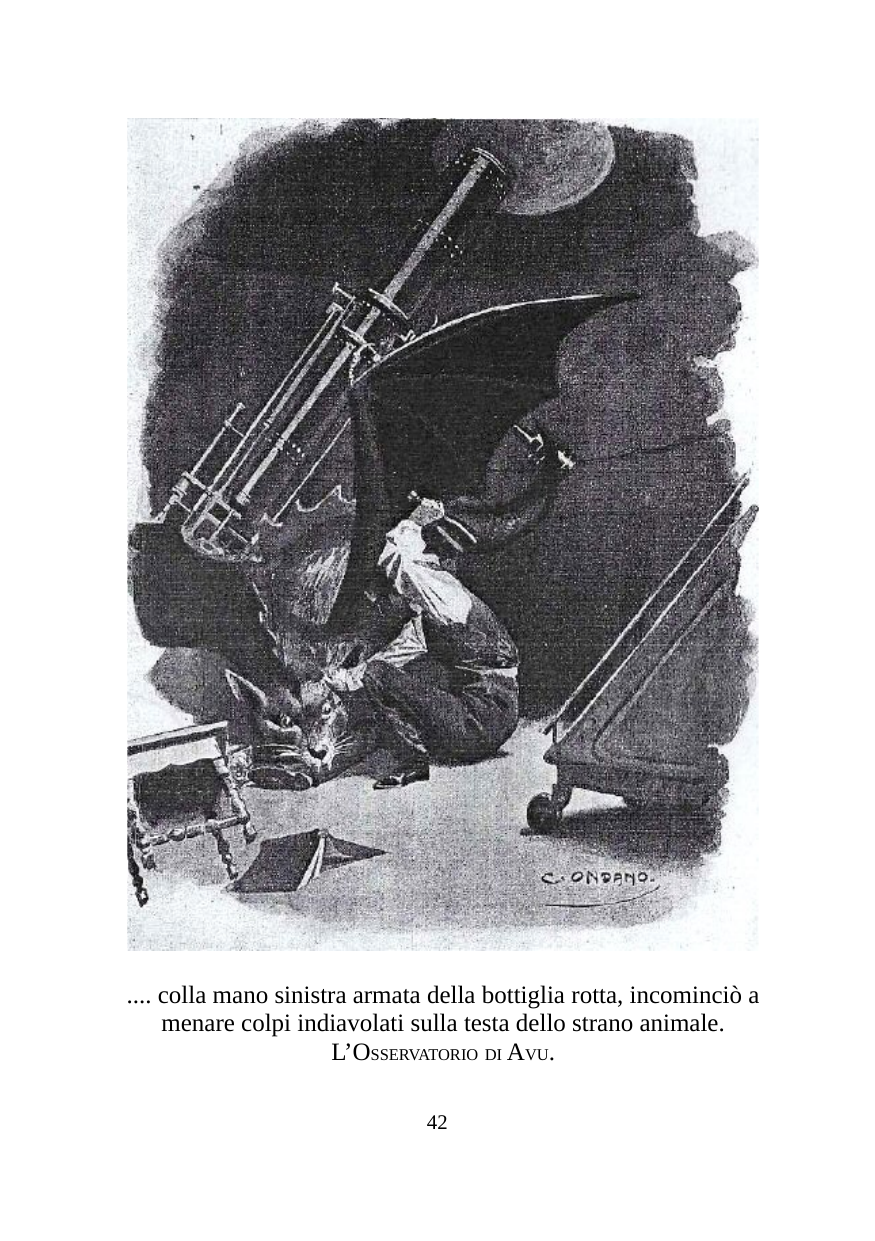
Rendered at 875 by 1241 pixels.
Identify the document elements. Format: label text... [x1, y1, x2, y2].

text .... colla mano sinistra armata della bottiglia rotta, incominciò a menare colpi indiavolati sulla testa dello strano animale. [118, 118, 768, 1037]
text L’Osservatorio di Avu. [118, 1037, 768, 1066]
picture [127, 118, 759, 951]
